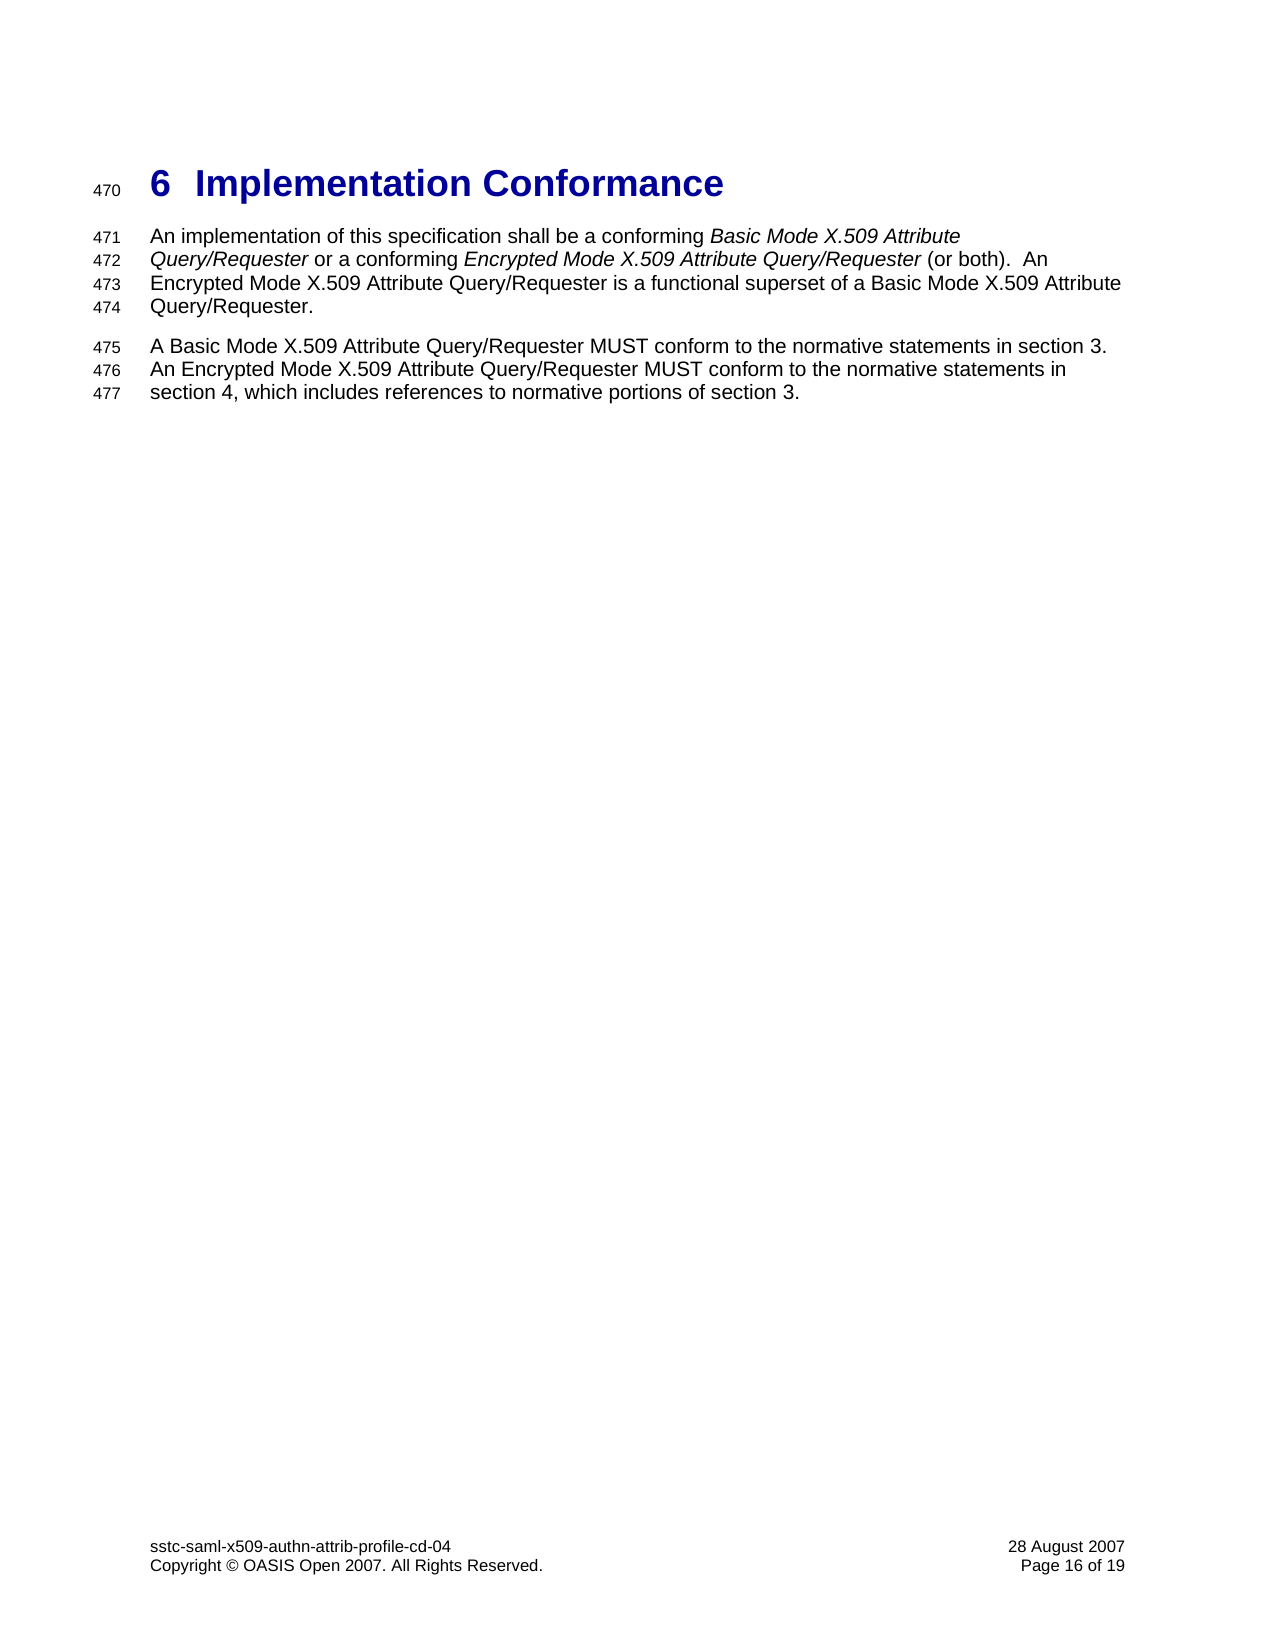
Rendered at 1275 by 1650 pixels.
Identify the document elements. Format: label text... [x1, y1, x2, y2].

text An implementation of this specification shall be a conforming Basic Mode X.509 Attribute Query/Requester or a conforming Encrypted Mode X.509 Attribute Query/Requester (or both). An Encrypted Mode X.509 Attribute Query/Requester is a functional superset of a Basic Mode X.509 Attribute Query/Requester. [150, 225, 1125, 318]
subtitle Implementation Conformance [150, 150, 1125, 204]
text A Basic Mode X.509 Attribute Query/Requester MUST conform to the normative statements in section 3. An Encrypted Mode X.509 Attribute Query/Requester MUST conform to the normative statements in section 4, which includes references to normative portions of section 3. [150, 334, 1125, 404]
